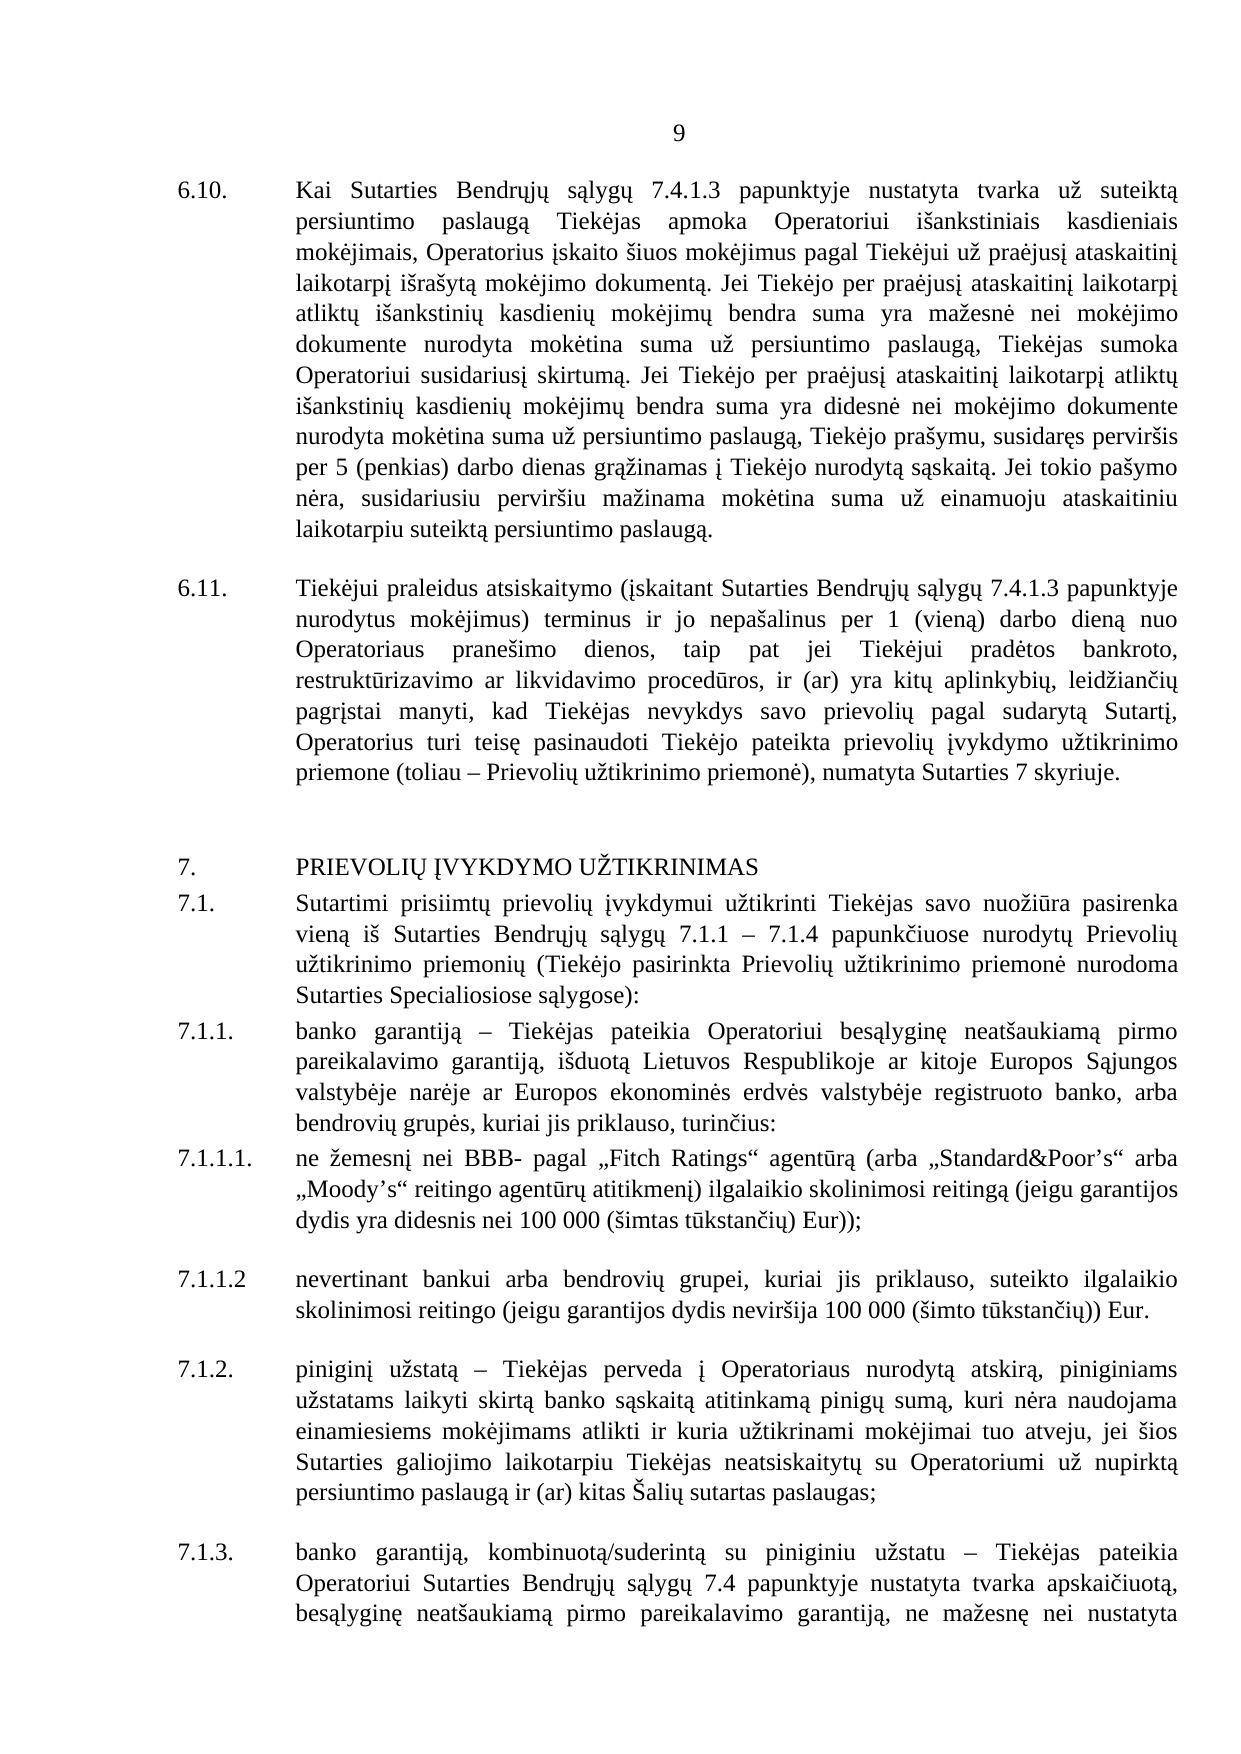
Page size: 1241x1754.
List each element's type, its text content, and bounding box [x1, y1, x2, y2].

text 6.10. Kai Sutarties Bendrųjų sąlygų 7.4.1.3 papunktyje nustatyta tvarka už suteiktą persiuntimo paslaugą Tiekėjas apmoka Operatoriui išankstiniais kasdieniais mokėjimais, Operatorius įskaito šiuos mokėjimus pagal Tiekėjui už praėjusį ataskaitinį laikotarpį išrašytą mokėjimo dokumentą. Jei Tiekėjo per praėjusį ataskaitinį laikotarpį atliktų išankstinių kasdienių mokėjimų bendra suma yra mažesnė nei mokėjimo dokumente nurodyta mokėtina suma už persiuntimo paslaugą, Tiekėjas sumoka Operatoriui susidariusį skirtumą. Jei Tiekėjo per praėjusį ataskaitinį laikotarpį atliktų išankstinių kasdienių mokėjimų bendra suma yra didesnė nei mokėjimo dokumente nurodyta mokėtina suma už persiuntimo paslaugą, Tiekėjo prašymu, susidaręs perviršis per 5 (penkias) darbo dienas grąžinamas į Tiekėjo nurodytą sąskaitą. Jei tokio pašymo nėra, susidariusiu perviršiu mažinama mokėtina suma už einamuoju ataskaitiniu laikotarpiu suteiktą persiuntimo paslaugą. [177, 176, 1179, 542]
text 7.1.3. banko garantiją, kombinuotą/suderintą su piniginiu užstatu – Tiekėjas pateikia Operatoriui Sutarties Bendrųjų sąlygų 7.4 papunktyje nustatyta tvarka apskaičiuotą, besąlyginę neatšaukiamą pirmo pareikalavimo garantiją, ne mažesnę nei nustatyta [177, 1537, 1179, 1627]
text 7.1.1.1. ne žemesnį nei BBB- pagal „Fitch Ratings“ agentūrą (arba „Standard&Poor’s“ arba „Moody’s“ reitingo agentūrų atitikmenį) ilgalaikio skolinimosi reitingą (jeigu garantijos dydis yra didesnis nei 100 000 (šimtas tūkstančių) Eur)); [177, 1143, 1179, 1234]
text 7.1.1. banko garantiją – Tiekėjas pateikia Operatoriui besąlyginę neatšaukiamą pirmo pareikalavimo garantiją, išduotą Lietuvos Respublikoje ar kitoje Europos Sąjungos valstybėje narėje ar Europos ekonominės erdvės valstybėje registruoto banko, arba bendrovių grupės, kuriai jis priklauso, turinčius: [177, 1016, 1179, 1137]
text 7. PRIEVOLIŲ ĮVYKDYMO UŽTIKRINIMAS [177, 852, 1179, 881]
text 7.1.2. piniginį užstatą – Tiekėjas perveda į Operatoriaus nurodytą atskirą, piniginiams užstatams laikyti skirtą banko sąskaitą atitinkamą pinigų sumą, kuri nėra naudojama einamiesiems mokėjimams atlikti ir kuria užtikrinami mokėjimai tuo atveju, jei šios Sutarties galiojimo laikotarpiu Tiekėjas neatsiskaitytų su Operatoriumi už nupirktą persiuntimo paslaugą ir (ar) kitas Šalių sutartas paslaugas; [177, 1354, 1179, 1506]
text 7.1.1.2 nevertinant bankui arba bendrovių grupei, kuriai jis priklauso, suteikto ilgalaikio skolinimosi reitingo (jeigu garantijos dydis neviršija 100 000 (šimto tūkstančių)) Eur. [177, 1264, 1179, 1324]
text 7.1. Sutartimi prisiimtų prievolių įvykdymui užtikrinti Tiekėjas savo nuožiūra pasirenka vieną iš Sutarties Bendrųjų sąlygų 7.1.1 – 7.1.4 papunkčiuose nurodytų Prievolių užtikrinimo priemonių (Tiekėjo pasirinkta Prievolių užtikrinimo priemonė nurodoma Sutarties Specialiosiose sąlygose): [177, 888, 1179, 1009]
text 6.11. Tiekėjui praleidus atsiskaitymo (įskaitant Sutarties Bendrųjų sąlygų 7.4.1.3 papunktyje nurodytus mokėjimus) terminus ir jo nepašalinus per 1 (vieną) darbo dieną nuo Operatoriaus pranešimo dienos, taip pat jei Tiekėjui pradėtos bankroto, restruktūrizavimo ar likvidavimo procedūros, ir (ar) yra kitų aplinkybių, leidžiančių pagrįstai manyti, kad Tiekėjas nevykdys savo prievolių pagal sudarytą Sutartį, Operatorius turi teisę pasinaudoti Tiekėjo pateikta prievolių įvykdymo užtikrinimo priemone (toliau – Prievolių užtikrinimo priemonė), numatyta Sutarties 7 skyriuje. [177, 573, 1179, 786]
